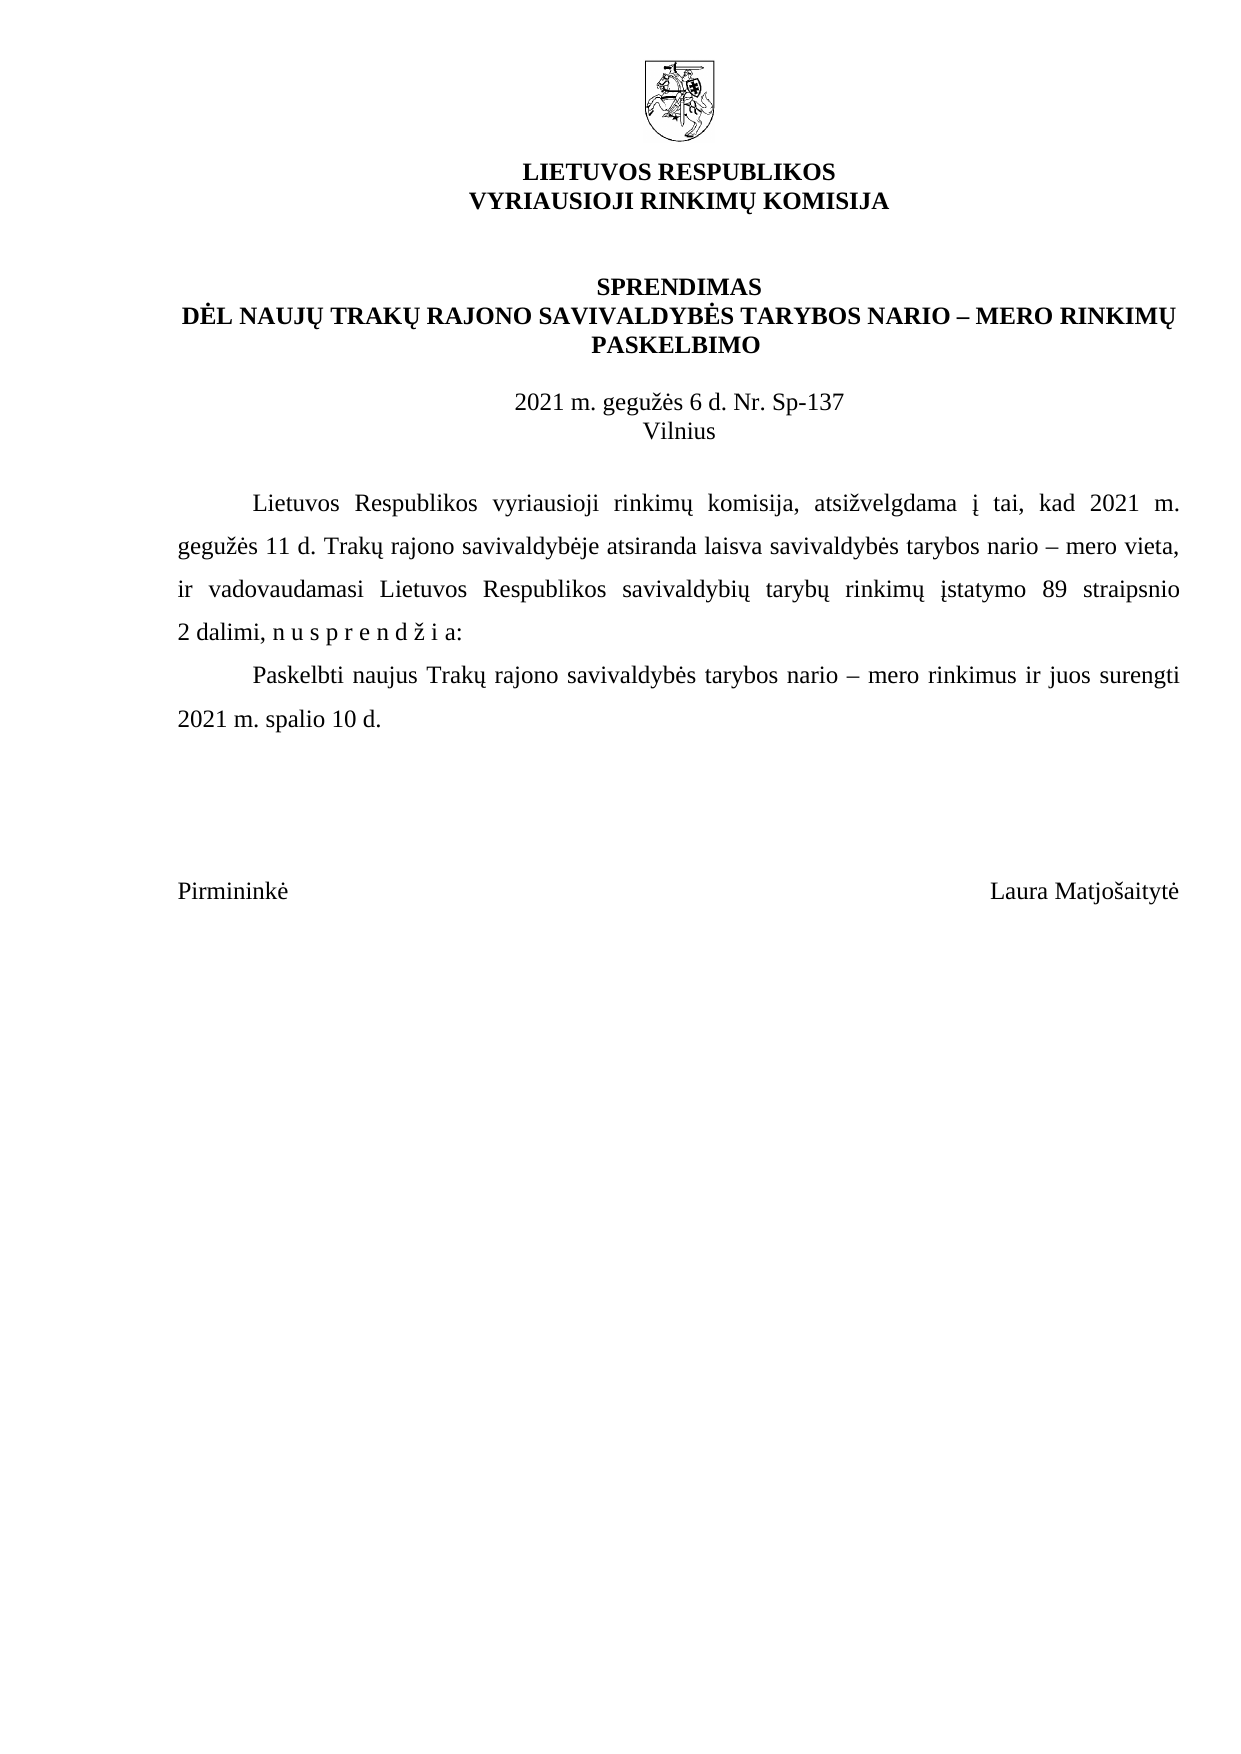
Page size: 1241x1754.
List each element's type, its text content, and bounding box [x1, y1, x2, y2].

text Vilnius [177, 416, 1181, 445]
text LIETUVOS RESPUBLIKOS [177, 157, 1181, 186]
text VYRIAUSIOJI RINKIMŲ KOMISIJA [177, 186, 1181, 215]
text Pirmininkė Laura Matjošaitytė [177, 876, 1181, 905]
text 2021 m. gegužės 6 d. Nr. Sp-137 [177, 387, 1181, 416]
text Paskelbti naujus Trakų rajono savivaldybės tarybos nario – mero rinkimus ir juos surengti 2021 m. spalio 10 d. [177, 661, 1181, 732]
text DĖL NAUJŲ TRAKŲ RAJONO SAVIVALDYBĖS TARYBOS NARIO – MERO RINKIMŲ PASKELBIMO [177, 301, 1181, 359]
text Lietuvos Respublikos vyriausioji rinkimų komisija, atsižvelgdama į tai, kad 2021 m. gegužės 11 d. Trakų rajono savivaldybėje atsiranda laisva savivaldybės tarybos nario – mero vieta, ir vadovaudamasi Lietuvos Respublikos savivaldybių tarybų rinkimų įstatymo 89 straipsnio 2 dalimi, nusprendžia: [177, 488, 1181, 646]
text SpREndimas [177, 272, 1181, 301]
